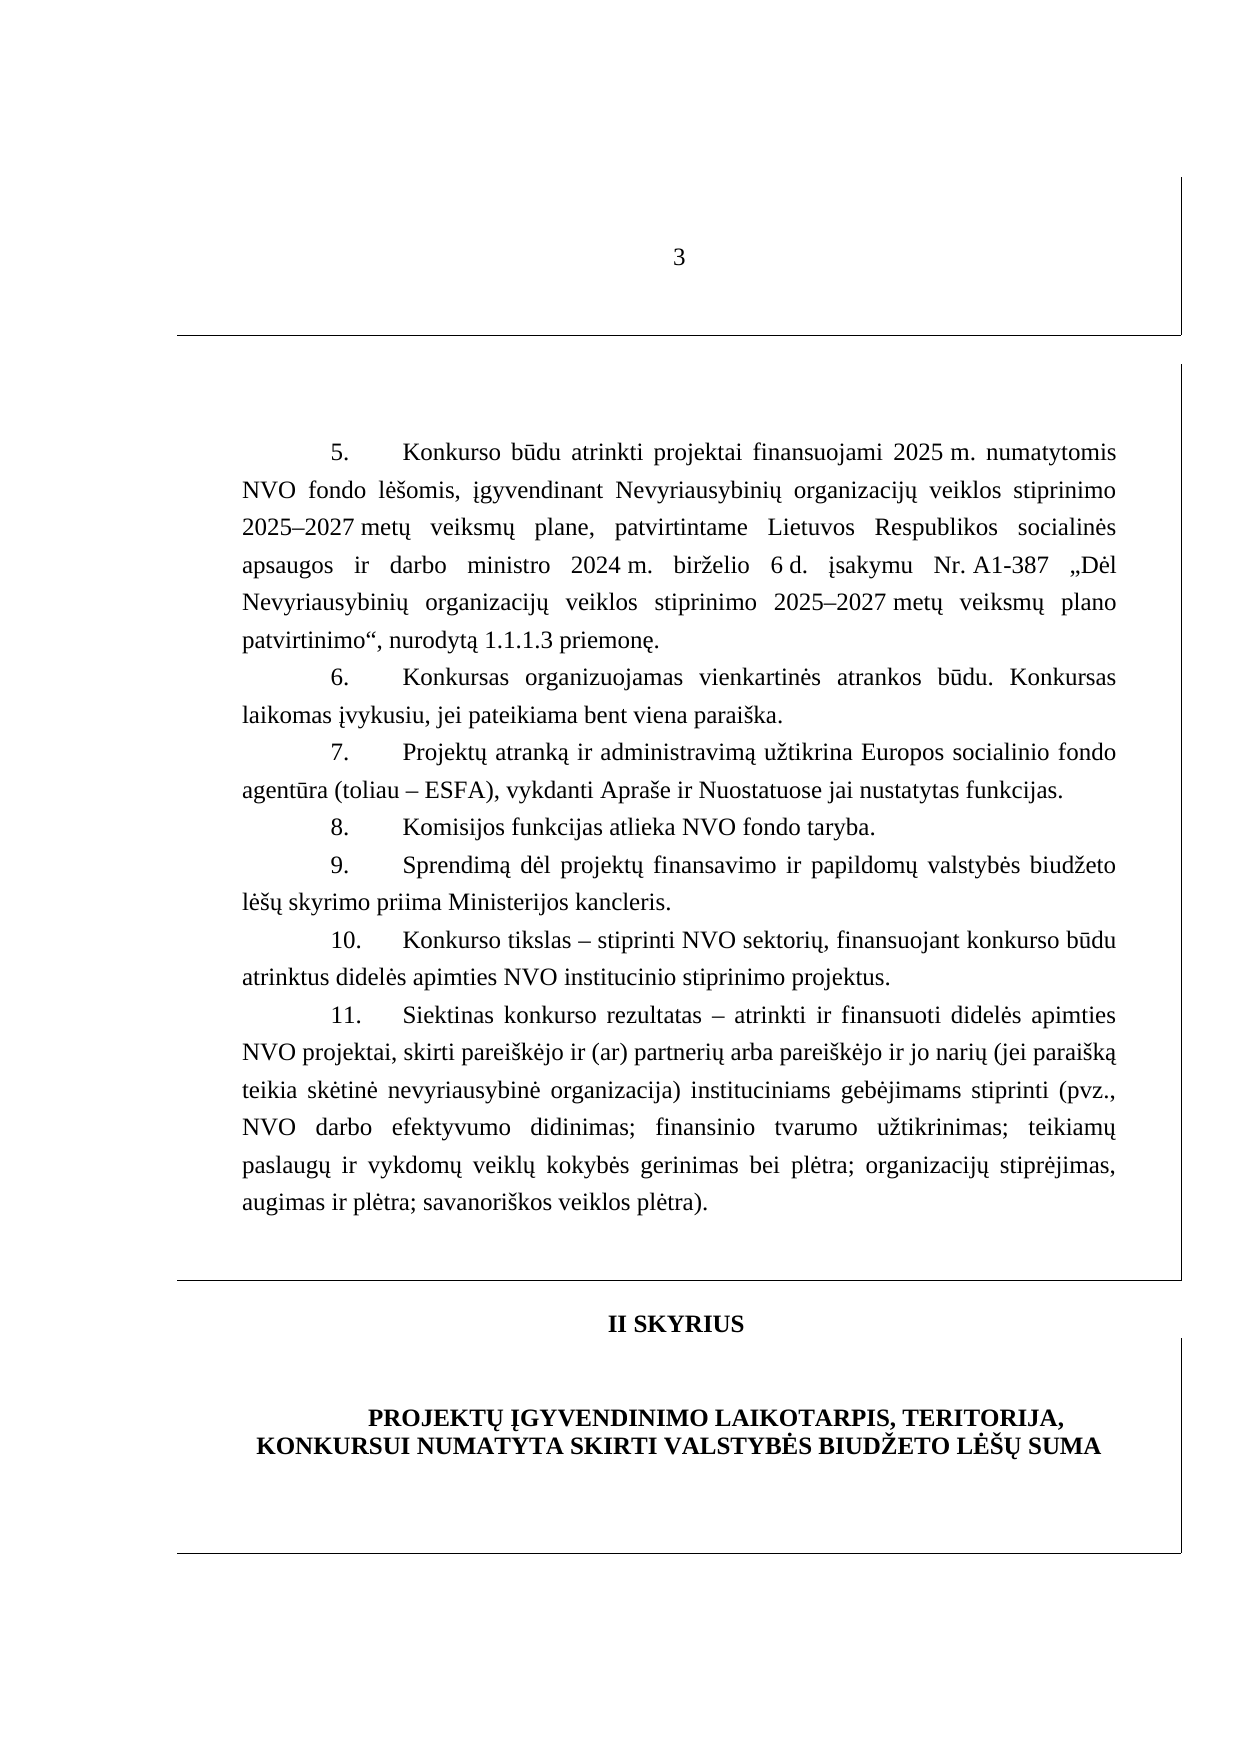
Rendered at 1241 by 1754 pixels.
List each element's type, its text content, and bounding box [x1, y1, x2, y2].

text 5. Konkurso būdu atrinkti projektai finansuojami 2025 m. numatytomis NVO fondo lėšomis, įgyvendinant Nevyriausybinių organizacijų veiklos stiprinimo 2025–2027 metų veiksmų plane, patvirtintame Lietuvos Respublikos socialinės apsaugos ir darbo ministro 2024 m. birželio 6 d. įsakymu Nr. A1-387 „Dėl Nevyriausybinių organizacijų veiklos stiprinimo 2025–2027 metų veiksmų plano patvirtinimo“, nurodytą 1.1.1.3 priemonę. [177, 364, 1181, 653]
text II SKYRIUS [177, 1309, 1181, 1338]
text 9. Sprendimą dėl projektų finansavimo ir papildomų valstybės biudžeto lėšų skyrimo priima Ministerijos kancleris. [177, 841, 1181, 916]
text 11. Siektinas konkurso rezultatas – atrinkti ir finansuoti didelės apimties NVO projektai, skirti pareiškėjo ir (ar) partnerių arba pareiškėjo ir jo narių (jei paraišką teikia skėtinė nevyriausybinė organizacija) instituciniams gebėjimams stiprinti (pvz., NVO darbo efektyvumo didinimas; finansinio tvarumo užtikrinimas; teikiamų paslaugų ir vykdomų veiklų kokybės gerinimas bei plėtra; organizacijų stiprėjimas, augimas ir plėtra; savanoriškos veiklos plėtra). [177, 991, 1181, 1280]
text 7. Projektų atranką ir administravimą užtikrina Europos socialinio fondo agentūra (toliau – ESFA), vykdanti Apraše ir Nuostatuose jai nustatytas funkcijas. [177, 728, 1181, 803]
text 6. Konkursas organizuojamas vienkartinės atrankos būdu. Konkursas laikomas įvykusiu, jei pateikiama bent viena paraiška. [177, 653, 1181, 728]
text PROJEKTŲ ĮGYVENDINIMO LAIKOTARPIS, TERITORIJA, KONKURSUI NUMATYTA SKIRTI VALSTYBĖS BIUDŽETO LĖŠŲ SUMA [177, 1338, 1181, 1460]
text 8. Komisijos funkcijas atlieka NVO fondo taryba. [177, 803, 1181, 841]
text 10. Konkurso tikslas – stiprinti NVO sektorių, finansuojant konkurso būdu atrinktus didelės apimties NVO institucinio stiprinimo projektus. [177, 916, 1181, 991]
